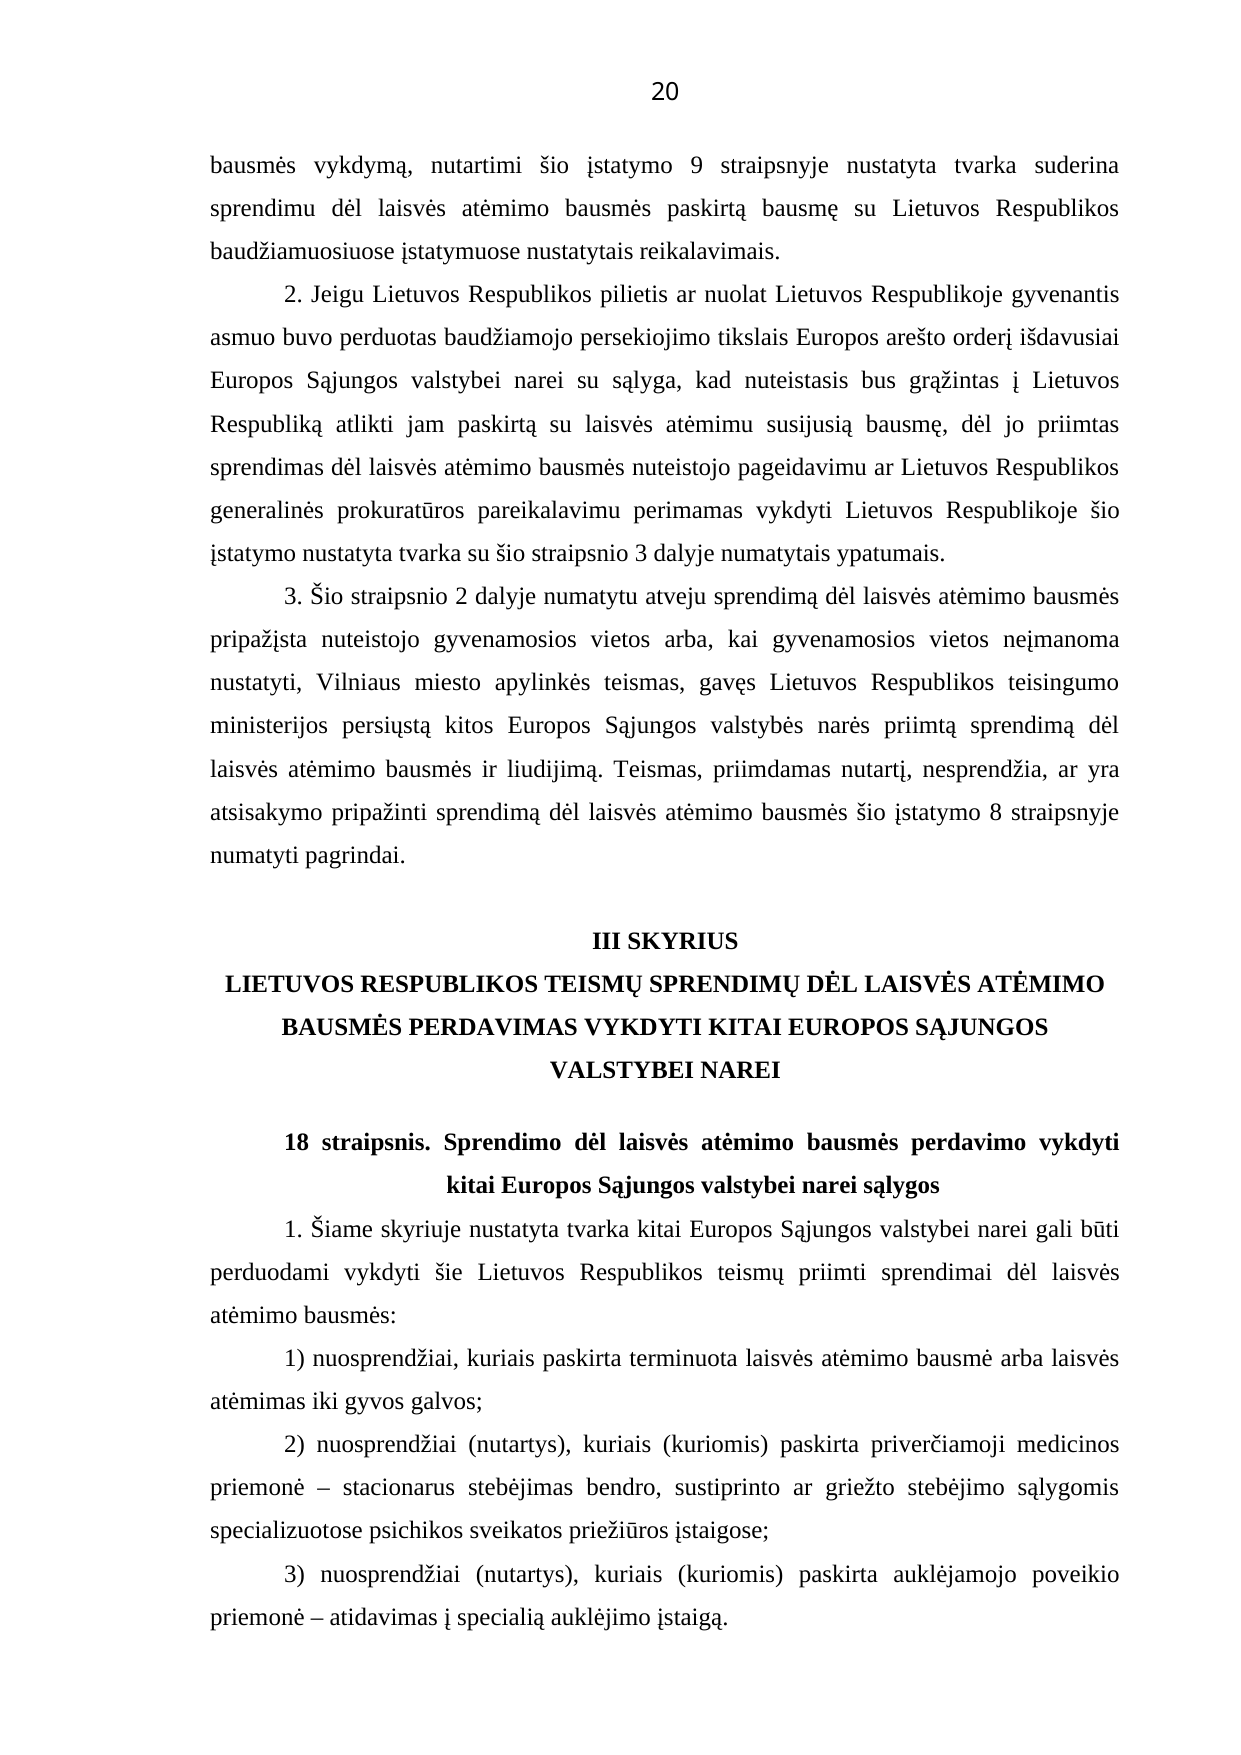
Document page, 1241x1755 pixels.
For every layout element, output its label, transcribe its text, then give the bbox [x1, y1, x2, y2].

text III SKYRIUS [210, 926, 1120, 955]
text 3. Šio straipsnio 2 dalyje numatytu atveju sprendimą dėl laisvės atėmimo bausmės pripažįsta nuteistojo gyvenamosios vietos arba, kai gyvenamosios vietos neįmanoma nustatyti, Vilniaus miesto apylinkės teismas, gavęs Lietuvos Respublikos teisingumo ministerijos persiųstą kitos Europos Sąjungos valstybės narės priimtą sprendimą dėl laisvės atėmimo bausmės ir liudijimą. Teismas, priimdamas nutartį, nesprendžia, ar yra atsisakymo pripažinti sprendimą dėl laisvės atėmimo bausmės šio įstatymo 8 straipsnyje numatyti pagrindai. [210, 581, 1120, 869]
text LIETUVOS RESPUBLIKOS TEISMŲ SPRENDIMŲ DĖL LAISVĖS ATĖMIMO BAUSMĖS PERDAVIMAS VYKDYTI KITAI EUROPOS SĄJUNGOS VALSTYBEI NAREI [210, 969, 1120, 1084]
text 3) nuosprendžiai (nutartys), kuriais (kuriomis) paskirta auklėjamojo poveikio priemonė – atidavimas į specialią auklėjimo įstaigą. [210, 1559, 1120, 1631]
text 1) nuosprendžiai, kuriais paskirta terminuota laisvės atėmimo bausmė arba laisvės atėmimas iki gyvos galvos; [210, 1343, 1120, 1415]
text 2. Jeigu Lietuvos Respublikos pilietis ar nuolat Lietuvos Respublikoje gyvenantis asmuo buvo perduotas baudžiamojo persekiojimo tikslais Europos arešto orderį išdavusiai Europos Sąjungos valstybei narei su sąlyga, kad nuteistasis bus grąžintas į Lietuvos Respubliką atlikti jam paskirtą su laisvės atėmimu susijusią bausmę, dėl jo priimtas sprendimas dėl laisvės atėmimo bausmės nuteistojo pageidavimu ar Lietuvos Respublikos generalinės prokuratūros pareikalavimu perimamas vykdyti Lietuvos Respublikoje šio įstatymo nustatyta tvarka su šio straipsnio 3 dalyje numatytais ypatumais. [210, 279, 1120, 567]
text 18 straipsnis. Sprendimo dėl laisvės atėmimo bausmės perdavimo vykdyti kitai Europos Sąjungos valstybei narei sąlygos [284, 1127, 1120, 1199]
text 2) nuosprendžiai (nutartys), kuriais (kuriomis) paskirta priverčiamoji medicinos priemonė – stacionarus stebėjimas bendro, sustiprinto ar griežto stebėjimo sąlygomis specializuotose psichikos sveikatos priežiūros įstaigose; [210, 1429, 1120, 1544]
text bausmės vykdymą, nutartimi šio įstatymo 9 straipsnyje nustatyta tvarka suderina sprendimu dėl laisvės atėmimo bausmės paskirtą bausmę su Lietuvos Respublikos baudžiamuosiuose įstatymuose nustatytais reikalavimais. [210, 150, 1120, 265]
text 1. Šiame skyriuje nustatyta tvarka kitai Europos Sąjungos valstybei narei gali būti perduodami vykdyti šie Lietuvos Respublikos teismų priimti sprendimai dėl laisvės atėmimo bausmės: [210, 1214, 1120, 1329]
